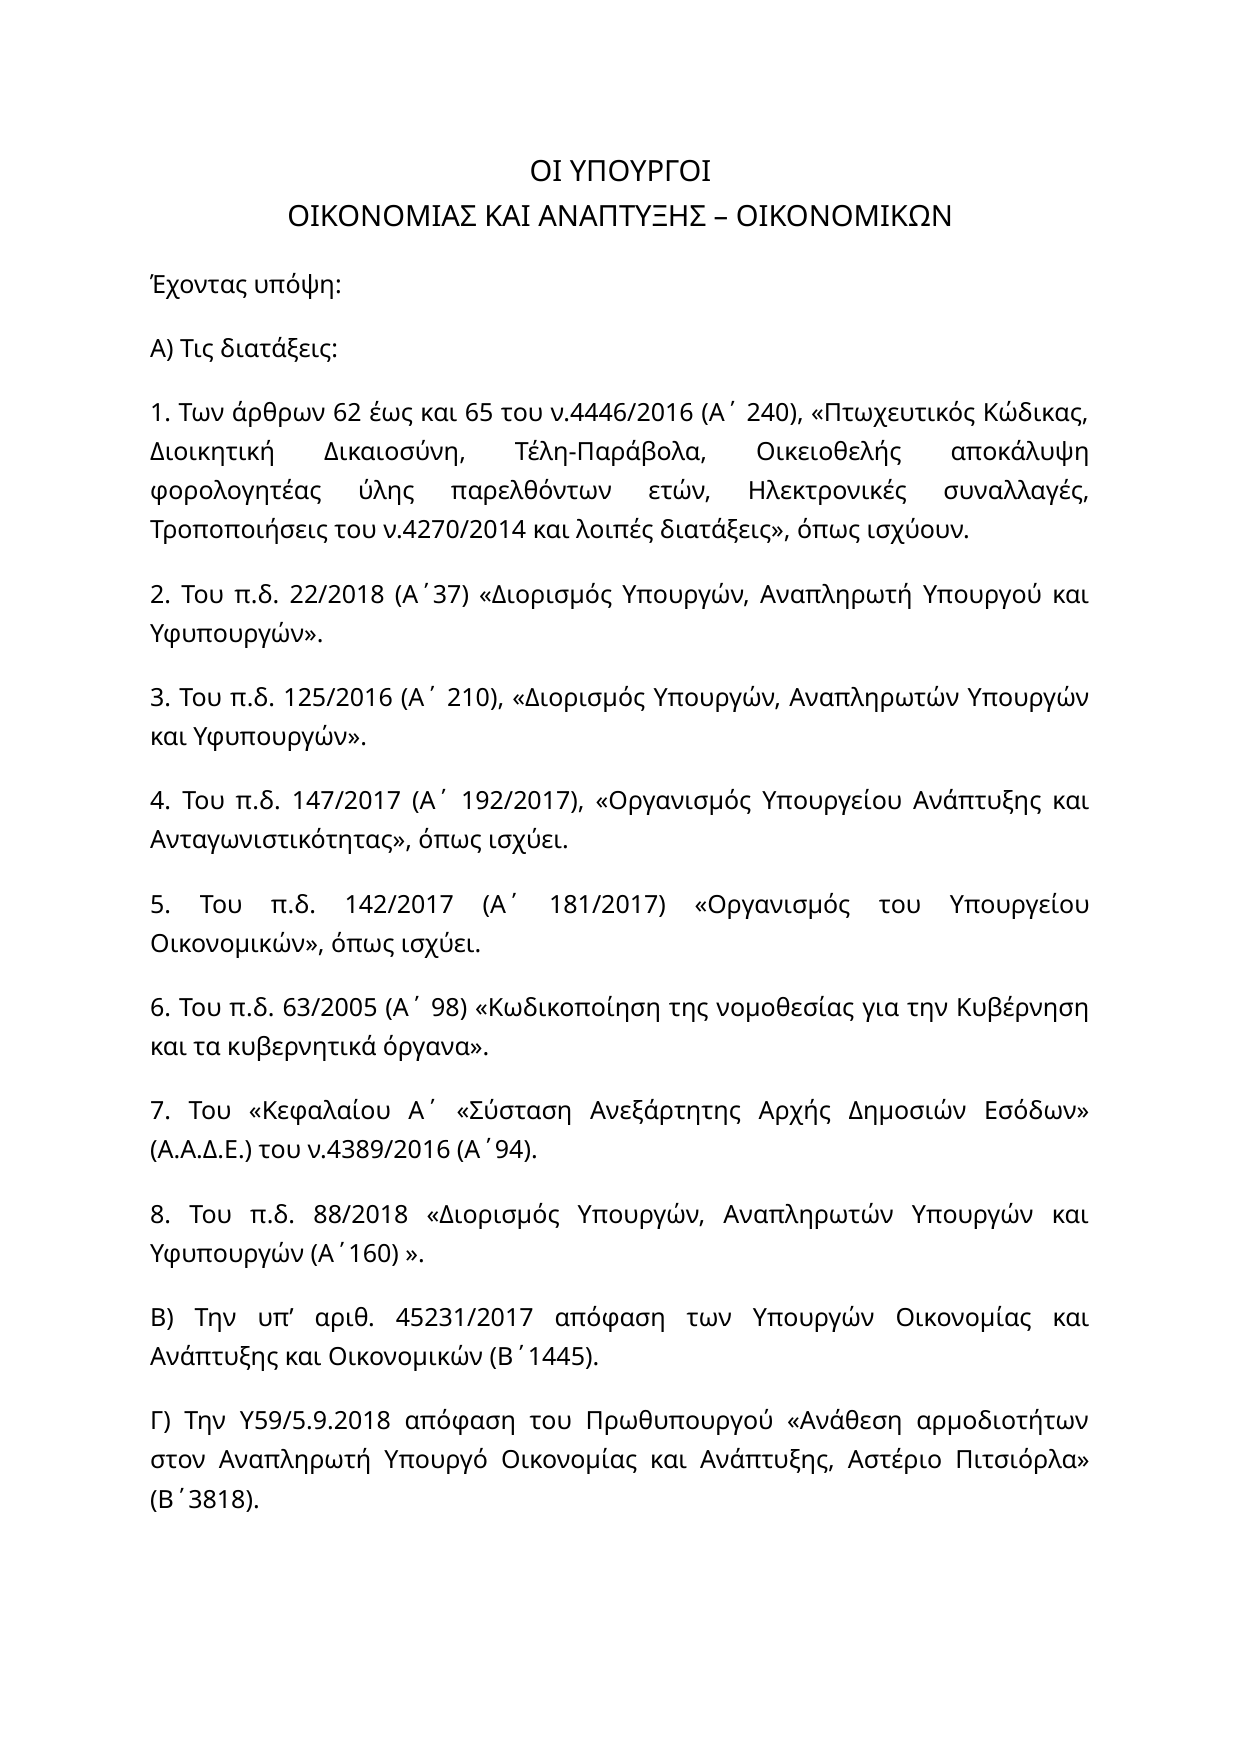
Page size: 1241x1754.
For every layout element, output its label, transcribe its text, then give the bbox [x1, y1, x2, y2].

text 2. Του π.δ. 22/2018 (Α΄37) «Διορισμός Υπουργών, Αναπληρωτή Υπουργού και Υφυπουργών». [150, 576, 1090, 649]
text 7. Του «Κεφαλαίου Α΄ «Σύσταση Ανεξάρτητης Αρχής Δημοσιών Εσόδων» (Α.Α.Δ.Ε.) του ν.4389/2016 (Α΄94). [150, 1093, 1090, 1166]
text Έχοντας υπόψη: [150, 266, 1090, 300]
text 6. Του π.δ. 63/2005 (A΄ 98) «Κωδικοποίηση της νομοθεσίας για την Κυβέρνηση και τα κυβερνητικά όργανα». [150, 989, 1090, 1063]
text Α) Τις διατάξεις: [150, 330, 1090, 364]
text 4. Του π.δ. 147/2017 (Α΄ 192/2017), «Οργανισμός Υπουργείου Ανάπτυξης και Ανταγωνιστικότητας», όπως ισχύει. [150, 783, 1090, 856]
text 3. Του π.δ. 125/2016 (Α΄ 210), «Διορισμός Υπουργών, Αναπληρωτών Υπουργών και Υφυπουργών». [150, 679, 1090, 753]
text Β) Την υπ’ αριθ. 45231/2017 απόφαση των Υπουργών Οικονομίας και Ανάπτυξης και Οικονομικών (Β΄1445). [150, 1299, 1090, 1373]
text ΟΙ ΥΠΟΥΡΓΟΙ ΟΙΚΟΝΟΜΙΑΣ ΚΑΙ ΑΝΑΠΤΥΞΗΣ – ΟΙΚΟΝΟΜΙΚΩΝ [150, 150, 1090, 235]
text 8. Του π.δ. 88/2018 «Διορισμός Υπουργών, Αναπληρωτών Υπουργών και Υφυπουργών (Α΄160) ». [150, 1196, 1090, 1269]
text 5. Του π.δ. 142/2017 (Α΄ 181/2017) «Οργανισμός του Υπουργείου Οικονομικών», όπως ισχύει. [150, 886, 1090, 959]
text Γ) Την Υ59/5.9.2018 απόφαση του Πρωθυπουργού «Ανάθεση αρμοδιοτήτων στον Αναπληρωτή Υπουργό Οικονομίας και Ανάπτυξης, Αστέριο Πιτσιόρλα» (Β΄3818). [150, 1403, 1090, 1515]
text 1. Των άρθρων 62 έως και 65 του ν.4446/2016 (Α΄ 240), «Πτωχευτικός Κώδικας, Διοικητική Δικαιοσύνη, Τέλη-Παράβολα, Οικειοθελής αποκάλυψη φορολογητέας ύλης παρελθόντων ετών, Ηλεκτρονικές συναλλαγές, Τροποποιήσεις του ν.4270/2014 και λοιπές διατάξεις», όπως ισχύουν. [150, 394, 1090, 546]
